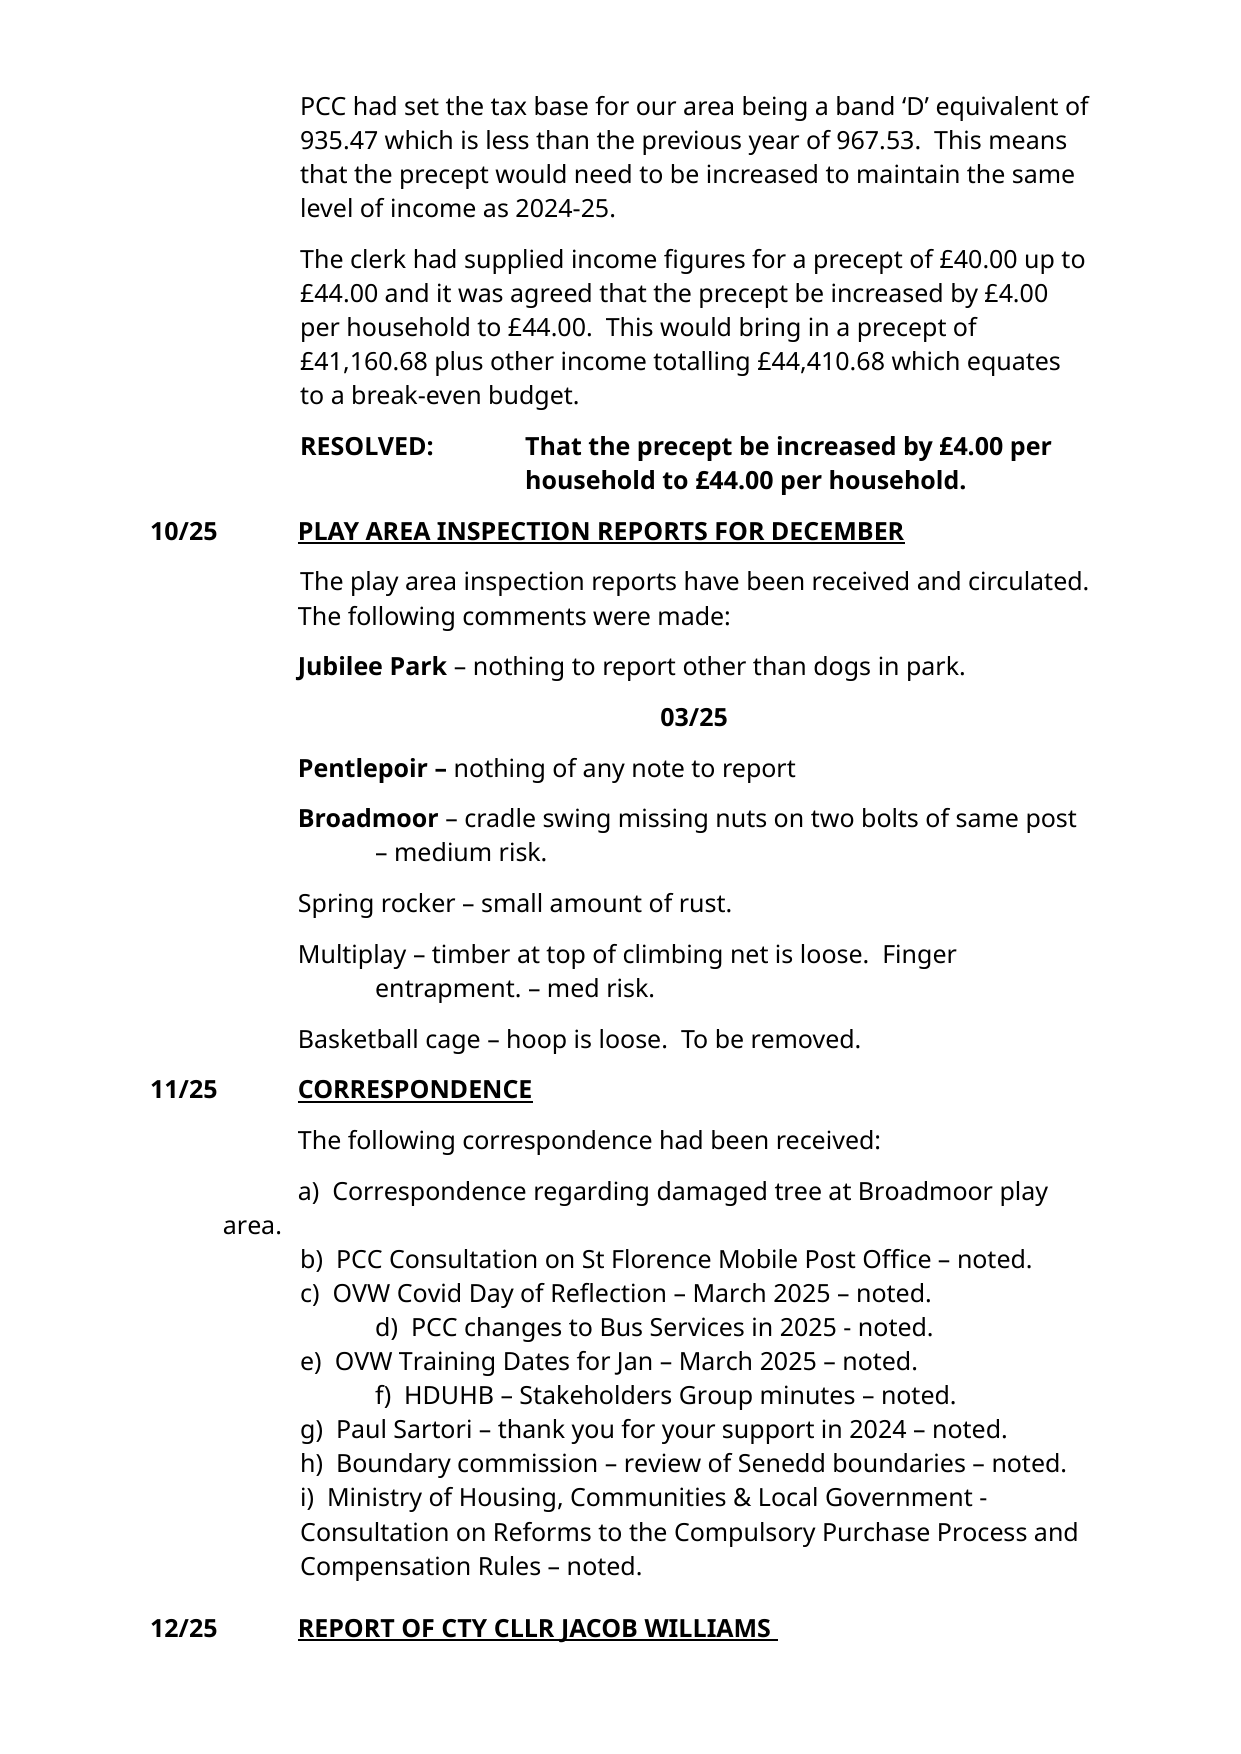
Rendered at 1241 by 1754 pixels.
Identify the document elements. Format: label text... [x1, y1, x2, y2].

text The following correspondence had been received: [298, 1123, 1090, 1157]
text Spring rocker – small amount of rust. [298, 886, 1090, 920]
text 11/25 CORRESPONDENCE [150, 1072, 1090, 1106]
text d) PCC changes to Bus Services in 2025 - noted. [150, 1310, 1090, 1344]
text Jubilee Park – nothing to report other than dogs in park. [298, 649, 1090, 683]
text 10/25 PLAY AREA INSPECTION REPORTS FOR DECEMBER [150, 513, 1090, 547]
text 12/25 REPORT OF CTY CLLR JACOB WILLIAMS [150, 1610, 1090, 1644]
text f) HDUHB – Stakeholders Group minutes – noted. [150, 1378, 1090, 1412]
text g) Paul Sartori – thank you for your support in 2024 – noted. [150, 1412, 1090, 1446]
text 03/25 [298, 699, 1090, 734]
text Broadmoor – cradle swing missing nuts on two bolts of same post – medium risk. [298, 801, 1090, 869]
text RESOLVED: That the precept be increased by £4.00 per household to £44.00 per household. [300, 428, 1090, 497]
text The clerk had supplied income figures for a precept of £40.00 up to £44.00 and it was agreed that the precept be increased by £4.00 per household to £44.00. This would bring in a precept of £41,160.68 plus other income totalling £44,410.68 which equates to a break-even budget. [300, 242, 1090, 412]
text e) OVW Training Dates for Jan – March 2025 – noted. [150, 1344, 1090, 1378]
text h) Boundary commission – review of Senedd boundaries – noted. [150, 1446, 1090, 1480]
text a) Correspondence regarding damaged tree at Broadmoor play area. [223, 1173, 1090, 1242]
text The play area inspection reports have been received and circulated. The following comments were made: [298, 564, 1090, 632]
text Pentlepoir – nothing of any note to report [298, 750, 1090, 784]
text b) PCC Consultation on St Florence Mobile Post Office – noted. [150, 1242, 1090, 1276]
text PCC had set the tax base for our area being a band ‘D’ equivalent of 935.47 which is less than the previous year of 967.53. This means that the precept would need to be increased to maintain the same level of income as 2024-25. [300, 89, 1090, 225]
text Multiplay – timber at top of climbing net is loose. Finger entrapment. – med risk. [298, 937, 1090, 1005]
text i) Ministry of Housing, Communities & Local Government - Consultation on Reforms to the Compulsory Purchase Process and Compensation Rules – noted. [197, 1480, 1090, 1582]
text c) OVW Covid Day of Reflection – March 2025 – noted. [150, 1276, 1090, 1310]
text Basketball cage – hoop is loose. To be removed. [298, 1021, 1090, 1055]
